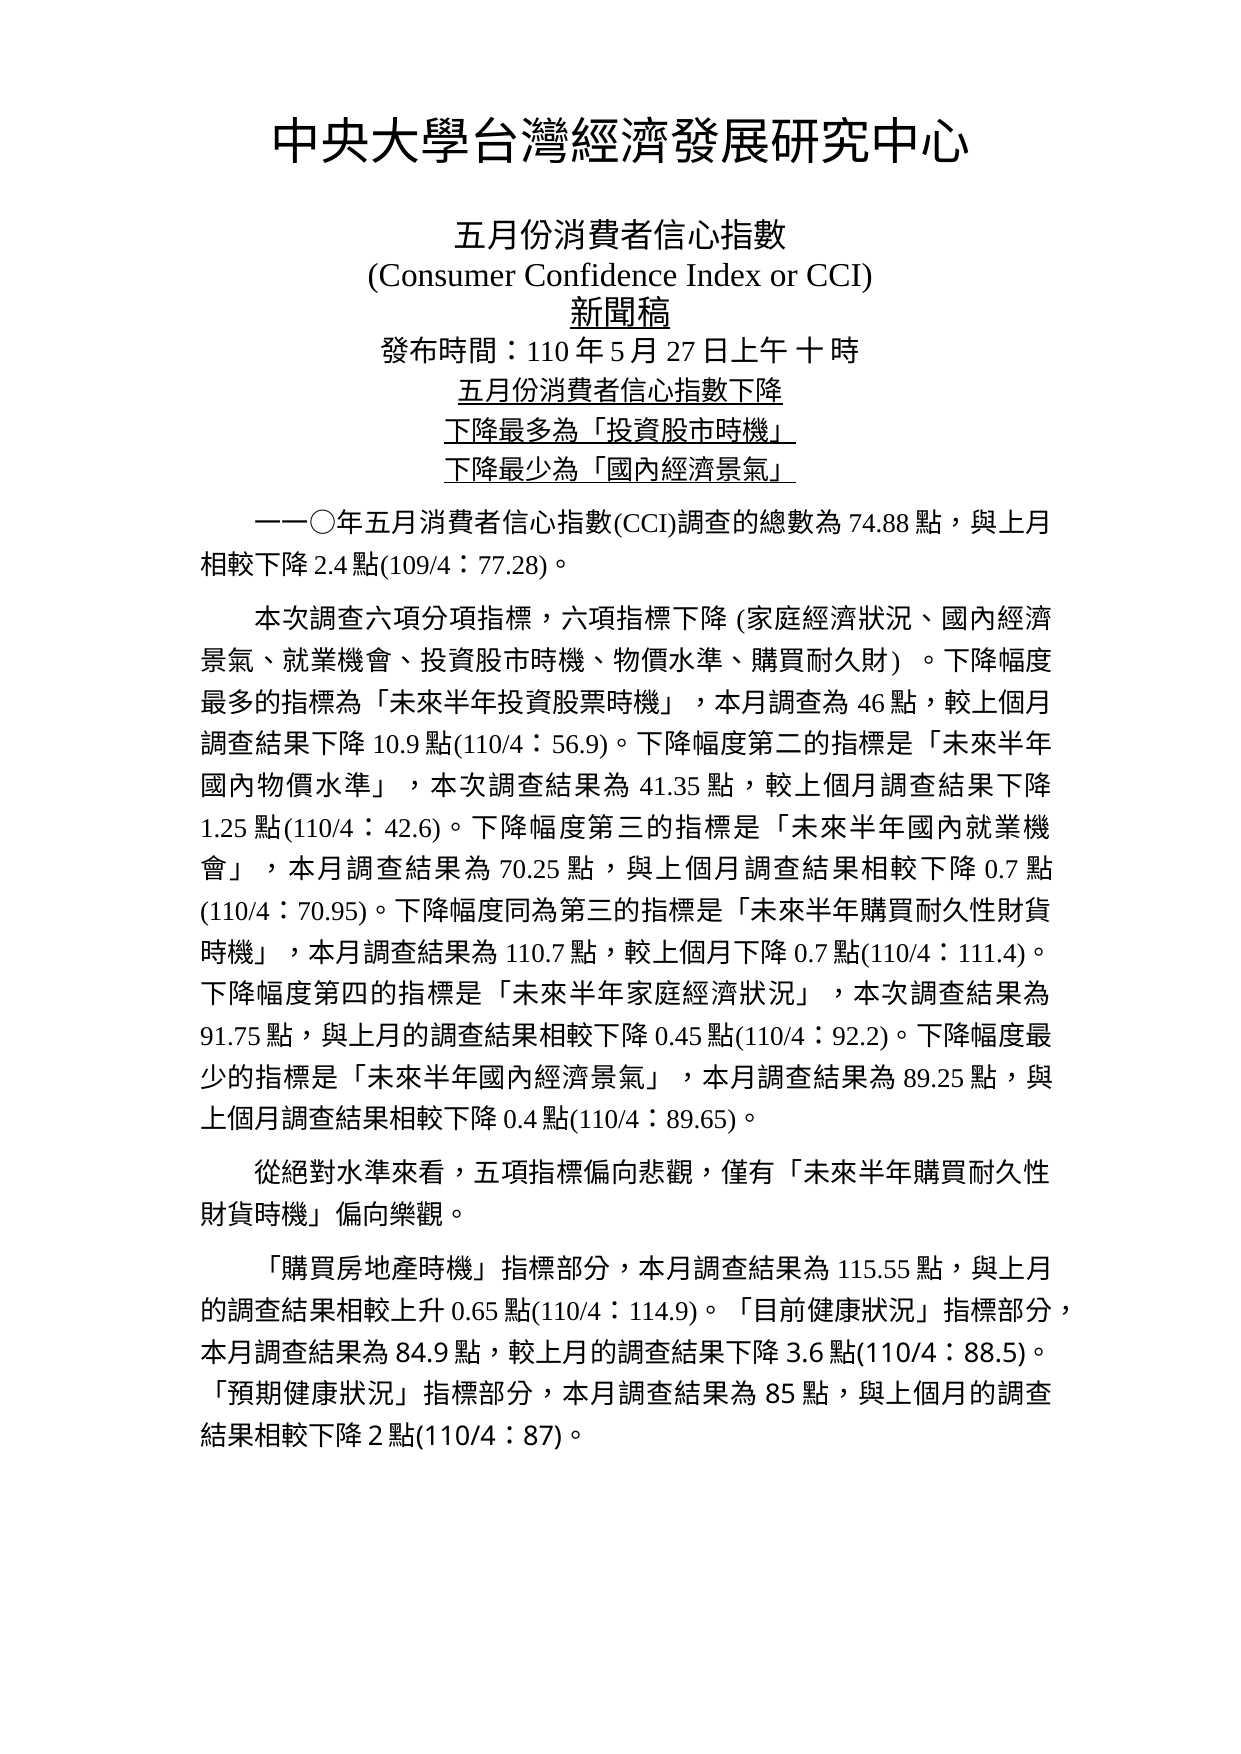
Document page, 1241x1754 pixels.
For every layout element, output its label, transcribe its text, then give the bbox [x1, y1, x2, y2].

text 從絕對水準來看，五項指標偏向悲觀，僅有「未來半年購買耐久性財貨時機」偏向樂觀。 [200, 1149, 1053, 1233]
text 發布時間：110年5月 27日上午 十 時 [187, 332, 1053, 369]
text 「購買房地產時機」指標部分，本月調查結果為115.55點，與上月的調查結果相較上升0.65點(110/4：114.9)。「目前健康狀況」指標部分，本月調查結果為84.9點，較上月的調查結果下降3.6點(110/4：88.5)。「預期健康狀況」指標部分，本月調查結果為85點，與上個月的調查結果相較下降2點(110/4：87)。 [200, 1245, 1053, 1454]
text (Consumer Confidence Index or CCI) [187, 257, 1053, 294]
text 新聞稿 [187, 294, 1053, 332]
text 五月份消費者信心指數下降 下降最多為「投資股市時機」 下降最少為「國內經濟景氣」 [187, 369, 1053, 487]
text 本次調查六項分項指標，六項指標下降 (家庭經濟狀況、國內經濟景氣、就業機會、投資股市時機、物價水準、購買耐久財) 。下降幅度最多的指標為「未來半年投資股票時機」，本月調查為46點，較上個月調查結果下降10.9點(110/4：56.9)。下降幅度第二的指標是「未來半年國內物價水準」，本次調查結果為41.35點，較上個月調查結果下降1.25點(110/4：42.6)。下降幅度第三的指標是「未來半年國內就業機會」，本月調查結果為70.25點，與上個月調查結果相較下降0.7點(110/4：70.95)。下降幅度同為第三的指標是「未來半年購買耐久性財貨時機」，本月調查結果為110.7點，較上個月下降0.7點(110/4：111.4)。下降幅度第四的指標是「未來半年家庭經濟狀況」，本次調查結果為91.75點，與上月的調查結果相較下降0.45點(110/4：92.2)。下降幅度最少的指標是「未來半年國內經濟景氣」，本月調查結果為89.25點，與上個月調查結果相較下降0.4點(110/4：89.65)。 [200, 595, 1053, 1137]
text 中央大學台灣經濟發展研究中心 [187, 118, 1053, 170]
text 五月份消費者信心指數 [187, 208, 1053, 257]
text 一一○年五月消費者信心指數(CCI)調查的總數為74.88點，與上月相較下降2.4點(109/4：77.28)。 [200, 499, 1053, 583]
